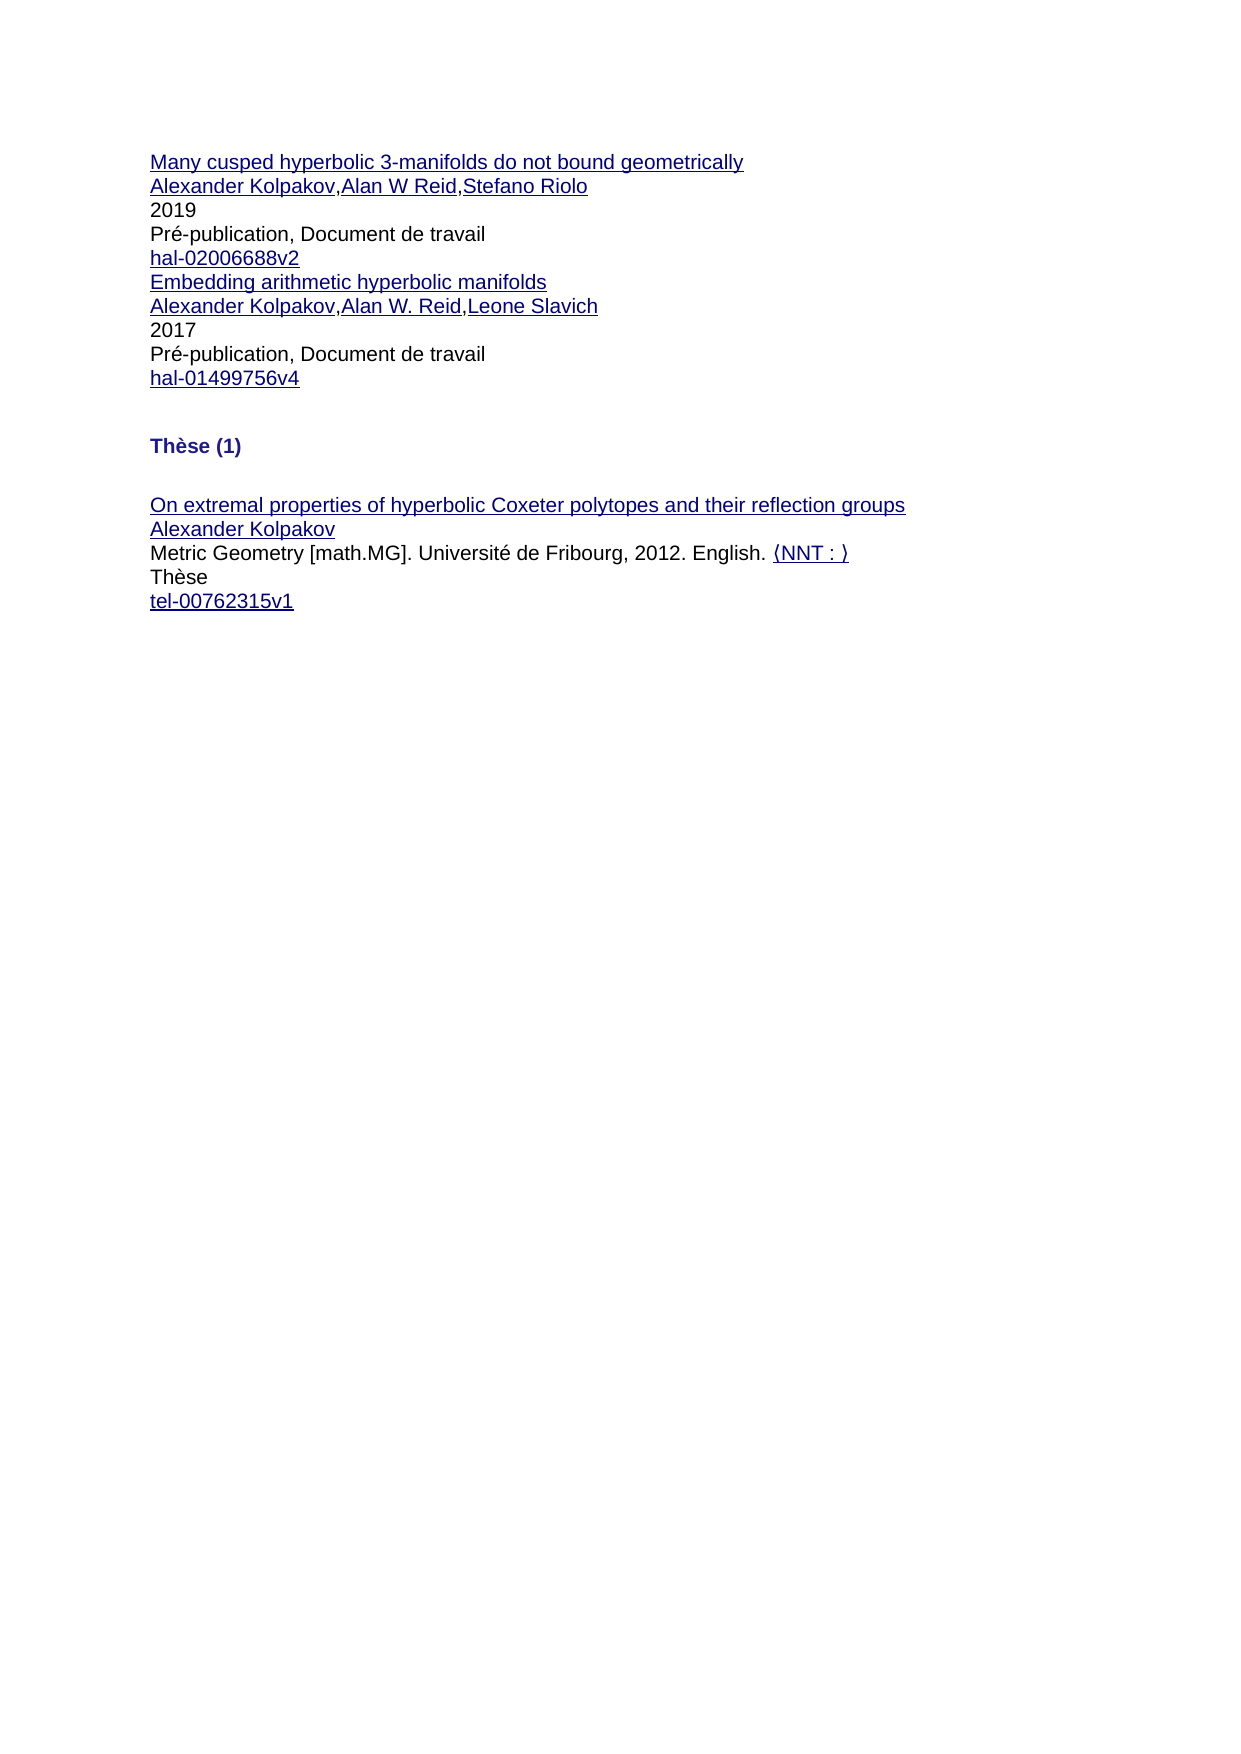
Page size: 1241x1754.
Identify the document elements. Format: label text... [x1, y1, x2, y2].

table_cell Many cusped hyperbolic 3-manifolds do not bound geometrically Alexander Kolpakov,Alan W Reid,Stefano Riolo 2019 Pré-publication, Document de travail hal-02006688v2 [150, 150, 1090, 270]
table_header On extremal properties of hyperbolic Coxeter polytopes and their reflection groups Alexander Kolpakov Metric Geometry [math.MG]. Université de Fribourg, 2012. English. ⟨NNT : ⟩ Thèse tel-00762315v1 [150, 493, 1090, 612]
table_cell Embedding arithmetic hyperbolic manifolds Alexander Kolpakov,Alan W. Reid,Leone Slavich 2017 Pré-publication, Document de travail hal-01499756v4 [150, 270, 1090, 389]
subtitle Thèse (1) [150, 434, 1090, 458]
